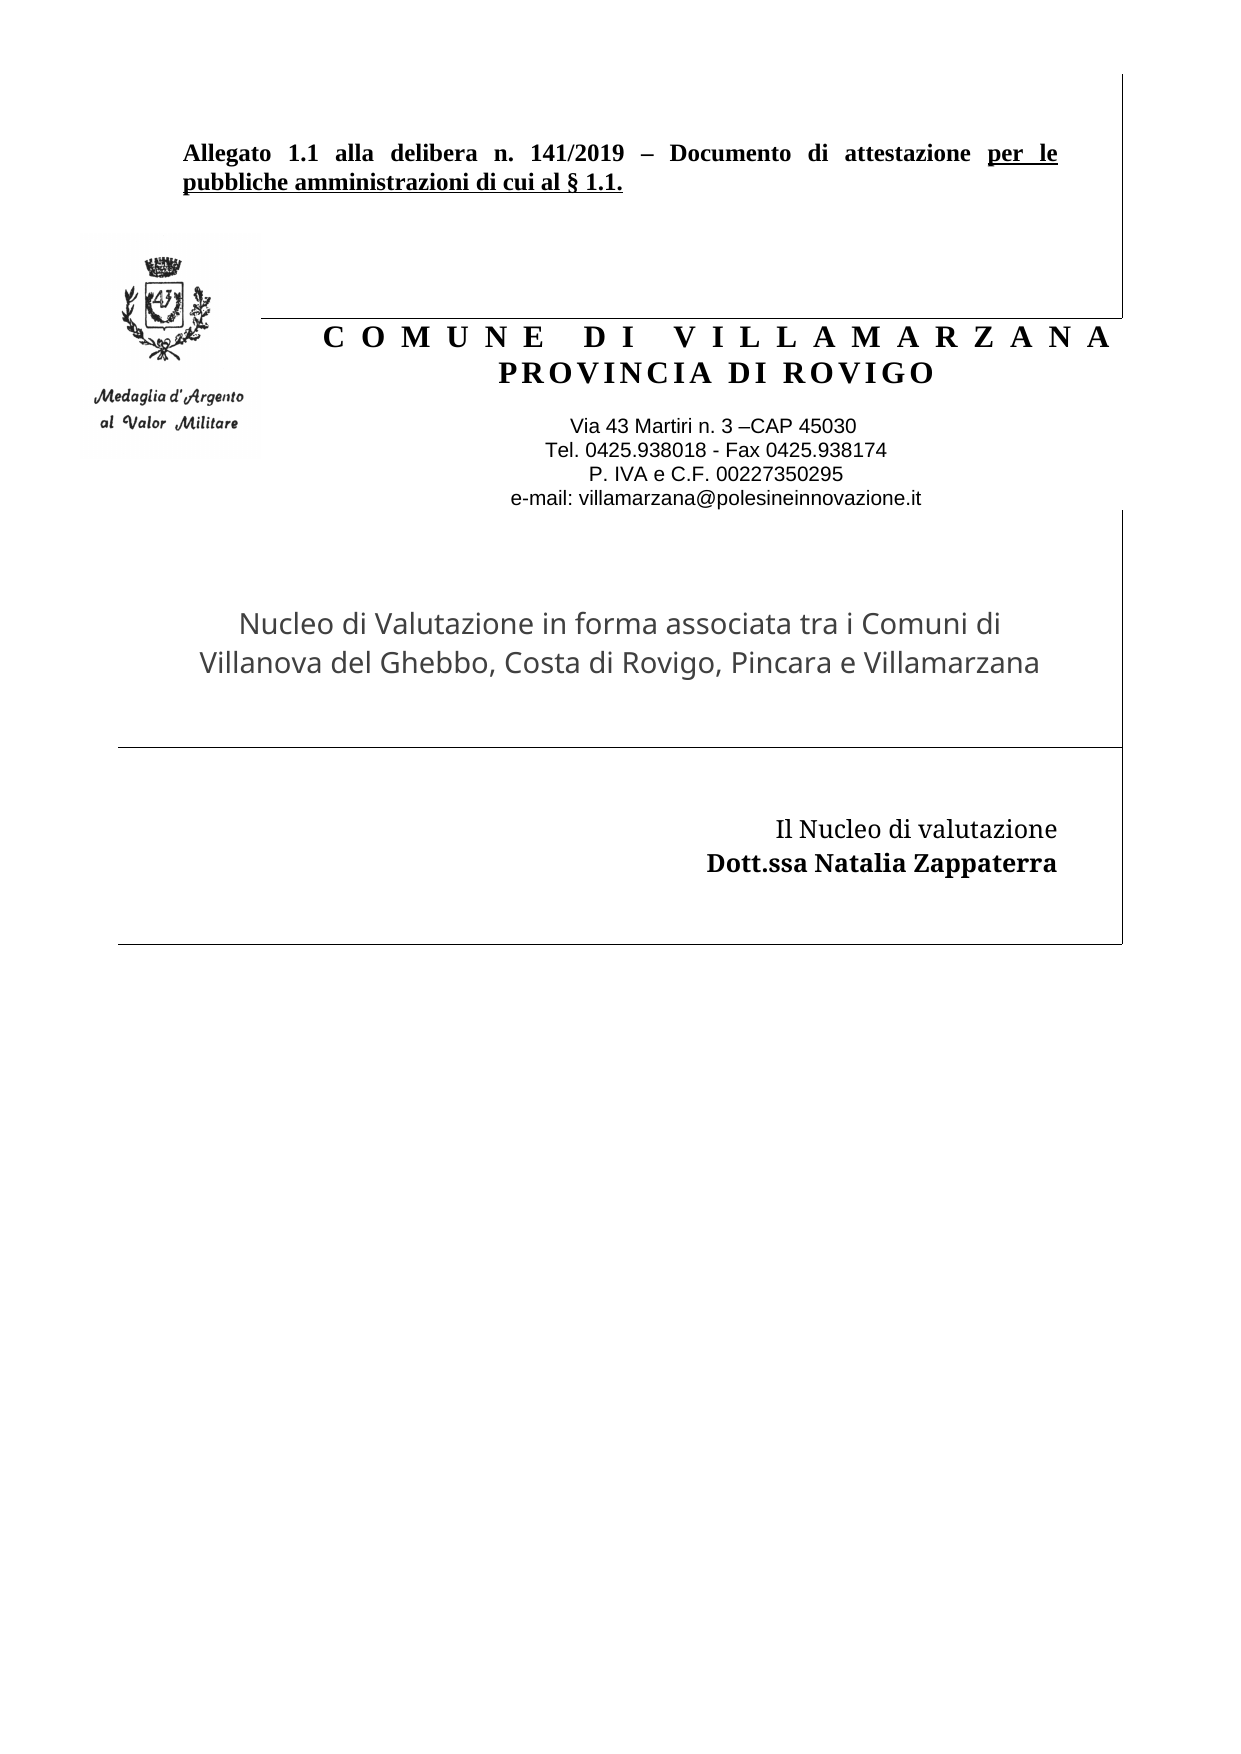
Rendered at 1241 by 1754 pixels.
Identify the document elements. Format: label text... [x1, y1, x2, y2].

text Dott.ssa Natalia Zappaterra [118, 846, 1122, 944]
text Il Nucleo di valutazione [118, 747, 1122, 846]
